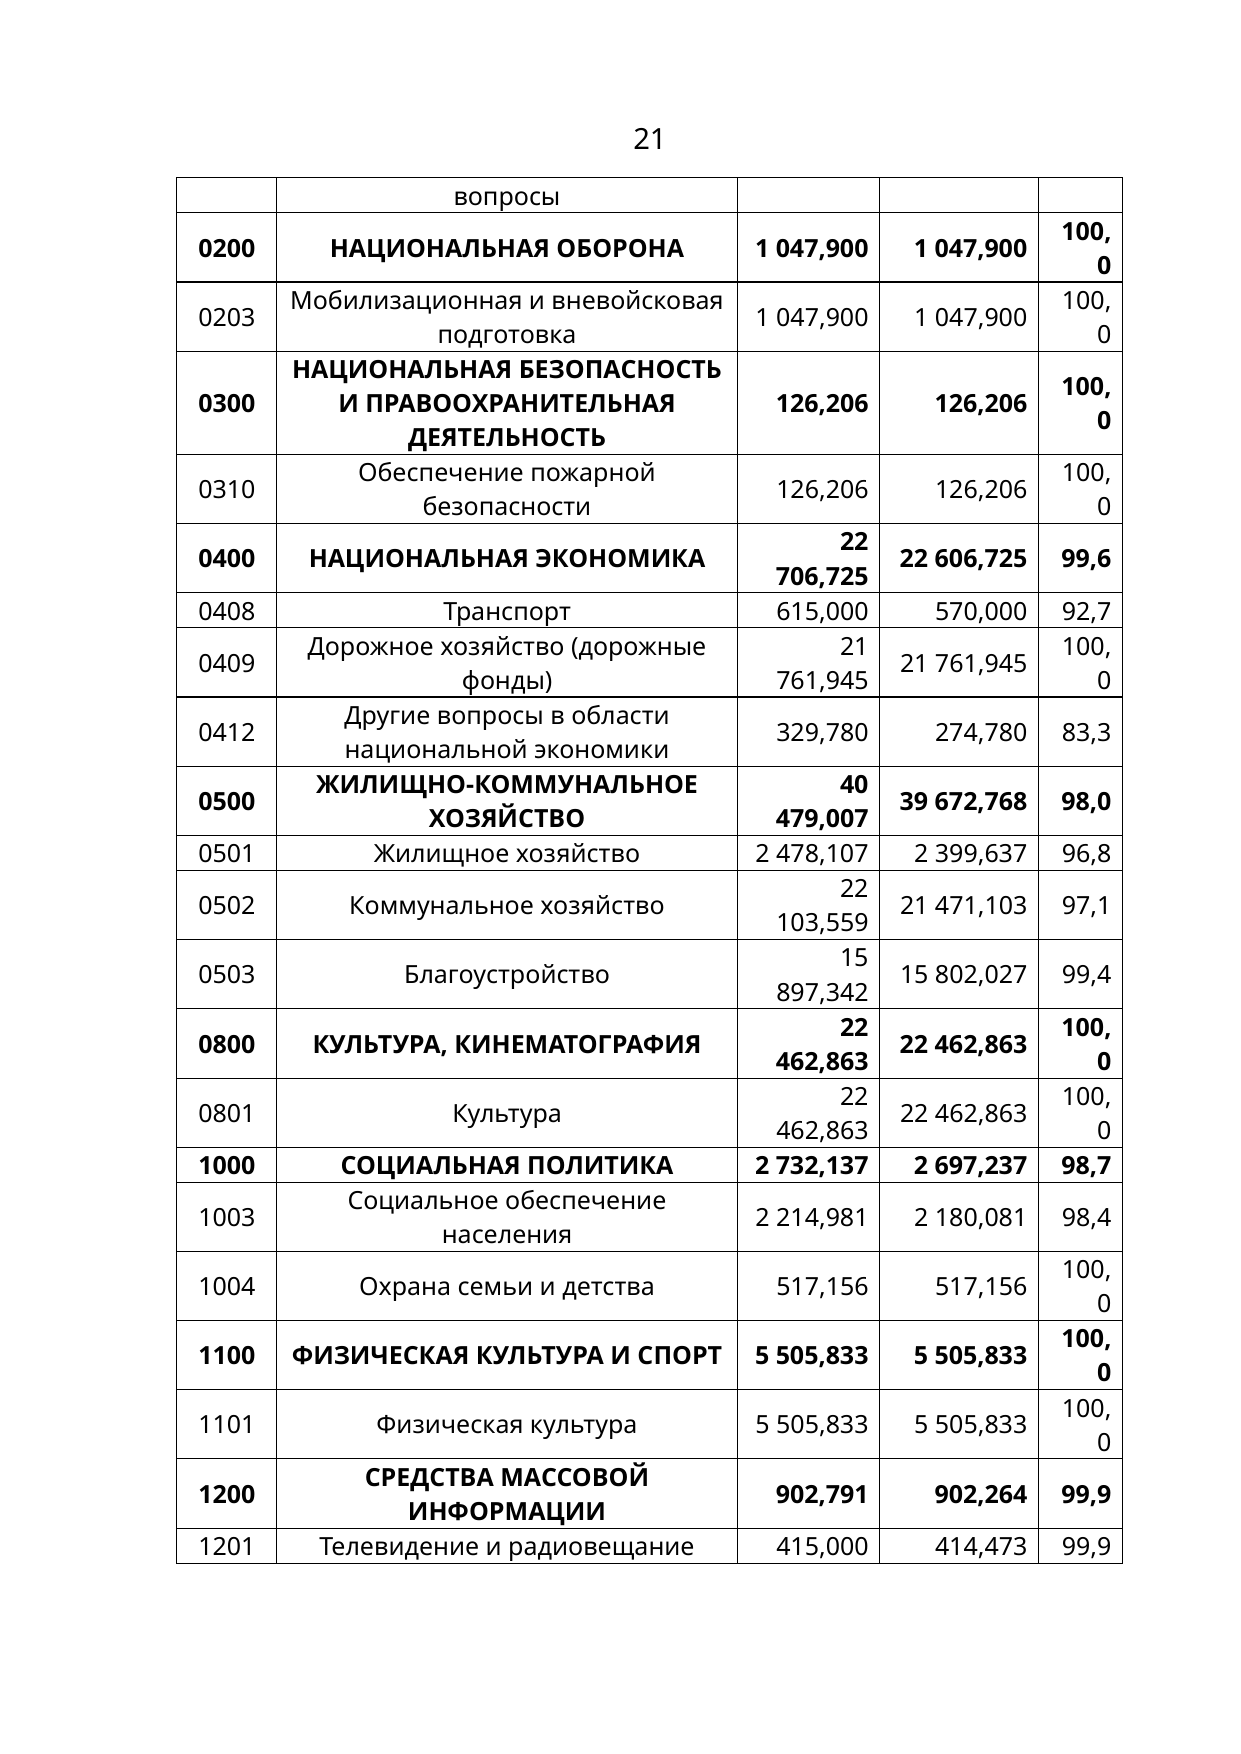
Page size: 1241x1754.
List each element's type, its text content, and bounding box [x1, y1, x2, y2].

table_cell 126,206 [880, 455, 1038, 523]
table_cell 22 103,559 [738, 871, 879, 939]
table_cell 517,156 [880, 1252, 1038, 1320]
table_cell 5 505,833 [738, 1321, 879, 1389]
table_cell 22 462,863 [738, 1009, 879, 1077]
table_cell 0300 [177, 352, 276, 454]
table_cell 1200 [177, 1459, 276, 1527]
table_cell 902,791 [738, 1459, 879, 1527]
table_cell 5 505,833 [880, 1390, 1038, 1458]
table_cell 0501 [177, 836, 276, 870]
table_cell 100,0 [1039, 283, 1122, 351]
table_cell 0801 [177, 1079, 276, 1147]
table_cell 0500 [177, 767, 276, 835]
table_cell 0203 [177, 283, 276, 351]
table_cell 1101 [177, 1390, 276, 1458]
table_cell 1004 [177, 1252, 276, 1320]
table_cell Коммунальное хозяйство [277, 871, 737, 939]
table_cell 99,9 [1039, 1459, 1122, 1527]
table_cell 100,0 [1039, 1009, 1122, 1077]
table_cell 0400 [177, 524, 276, 592]
table_cell 22 462,863 [880, 1079, 1038, 1147]
table_cell 1201 [177, 1529, 276, 1563]
table_cell 39 672,768 [880, 767, 1038, 835]
table_cell 1000 [177, 1148, 276, 1182]
table_cell 414,473 [880, 1529, 1038, 1563]
table_cell 15 897,342 [738, 940, 879, 1008]
table_cell Дорожное хозяйство (дорожные фонды) [277, 628, 737, 696]
table_cell 902,264 [880, 1459, 1038, 1527]
table_cell 2 697,237 [880, 1148, 1038, 1182]
table_cell 329,780 [738, 698, 879, 766]
table_cell 126,206 [738, 352, 879, 454]
table_cell Физическая культура [277, 1390, 737, 1458]
table_cell 99,6 [1039, 524, 1122, 592]
table_cell 97,1 [1039, 871, 1122, 939]
table_cell 40 479,007 [738, 767, 879, 835]
table_cell [177, 178, 276, 212]
table_cell Социальное обеспечение населения [277, 1183, 737, 1251]
table_cell 92,7 [1039, 593, 1122, 627]
table_cell 100,0 [1039, 1079, 1122, 1147]
table_cell 274,780 [880, 698, 1038, 766]
table_cell 2 732,137 [738, 1148, 879, 1182]
table_cell СРЕДСТВА МАССОВОЙ ИНФОРМАЦИИ [277, 1459, 737, 1527]
table_cell 1 047,900 [880, 213, 1038, 281]
table_cell 100,0 [1039, 1321, 1122, 1389]
table_cell 0408 [177, 593, 276, 627]
table_cell 21 471,103 [880, 871, 1038, 939]
table_cell 0800 [177, 1009, 276, 1077]
table_cell ФИЗИЧЕСКАЯ КУЛЬТУРА И СПОРТ [277, 1321, 737, 1389]
table_cell 0412 [177, 698, 276, 766]
table_cell 22 462,863 [738, 1079, 879, 1147]
table_cell 615,000 [738, 593, 879, 627]
table_cell 5 505,833 [880, 1321, 1038, 1389]
table_cell 100,0 [1039, 213, 1122, 281]
table_cell Благоустройство [277, 940, 737, 1008]
table_cell 126,206 [738, 455, 879, 523]
table_cell 99,4 [1039, 940, 1122, 1008]
table_cell 98,7 [1039, 1148, 1122, 1182]
table_cell вопросы [277, 178, 737, 212]
table_cell 98,4 [1039, 1183, 1122, 1251]
table_cell 22 706,725 [738, 524, 879, 592]
table_cell 1 047,900 [880, 283, 1038, 351]
table_cell 21 761,945 [738, 628, 879, 696]
table_cell ЖИЛИЩНО-КОММУНАЛЬНОЕ ХОЗЯЙСТВО [277, 767, 737, 835]
table_cell 22 462,863 [880, 1009, 1038, 1077]
table_cell 126,206 [880, 352, 1038, 454]
table_cell Охрана семьи и детства [277, 1252, 737, 1320]
table_cell 0502 [177, 871, 276, 939]
table_cell 1003 [177, 1183, 276, 1251]
table_cell 83,3 [1039, 698, 1122, 766]
table_cell 0310 [177, 455, 276, 523]
table_cell 22 606,725 [880, 524, 1038, 592]
table_cell 0409 [177, 628, 276, 696]
table_cell НАЦИОНАЛЬНАЯ БЕЗОПАСНОСТЬ И ПРАВООХРАНИТЕЛЬНАЯ ДЕЯТЕЛЬНОСТЬ [277, 352, 737, 454]
table_cell 517,156 [738, 1252, 879, 1320]
table_cell Мобилизационная и вневойсковая подготовка [277, 283, 737, 351]
table_cell 0200 [177, 213, 276, 281]
table_cell 1 047,900 [738, 213, 879, 281]
table_cell 2 214,981 [738, 1183, 879, 1251]
table_cell 415,000 [738, 1529, 879, 1563]
table_cell 21 761,945 [880, 628, 1038, 696]
table_cell 100,0 [1039, 352, 1122, 454]
table_cell Телевидение и радиовещание [277, 1529, 737, 1563]
table_cell 2 399,637 [880, 836, 1038, 870]
table_cell Другие вопросы в области национальной экономики [277, 698, 737, 766]
table_cell НАЦИОНАЛЬНАЯ ЭКОНОМИКА [277, 524, 737, 592]
table_cell 15 802,027 [880, 940, 1038, 1008]
table_cell 2 180,081 [880, 1183, 1038, 1251]
table_cell Жилищное хозяйство [277, 836, 737, 870]
table_cell 100,0 [1039, 1390, 1122, 1458]
table_cell 5 505,833 [738, 1390, 879, 1458]
table_cell Транспорт [277, 593, 737, 627]
table_cell Обеспечение пожарной безопасности [277, 455, 737, 523]
table_cell 0503 [177, 940, 276, 1008]
table_cell 100,0 [1039, 628, 1122, 696]
table_cell 96,8 [1039, 836, 1122, 870]
table_cell [738, 178, 879, 212]
table_cell Культура [277, 1079, 737, 1147]
table_cell 1 047,900 [738, 283, 879, 351]
table_cell СОЦИАЛЬНАЯ ПОЛИТИКА [277, 1148, 737, 1182]
table_cell [1039, 178, 1122, 212]
table_cell 100,0 [1039, 1252, 1122, 1320]
table_cell 98,0 [1039, 767, 1122, 835]
table_cell [880, 178, 1038, 212]
table_cell 570,000 [880, 593, 1038, 627]
table_cell НАЦИОНАЛЬНАЯ ОБОРОНА [277, 213, 737, 281]
table_cell 2 478,107 [738, 836, 879, 870]
table_cell 99,9 [1039, 1529, 1122, 1563]
table_cell 100,0 [1039, 455, 1122, 523]
table_cell 1100 [177, 1321, 276, 1389]
table_cell КУЛЬТУРА, КИНЕМАТОГРАФИЯ [277, 1009, 737, 1077]
